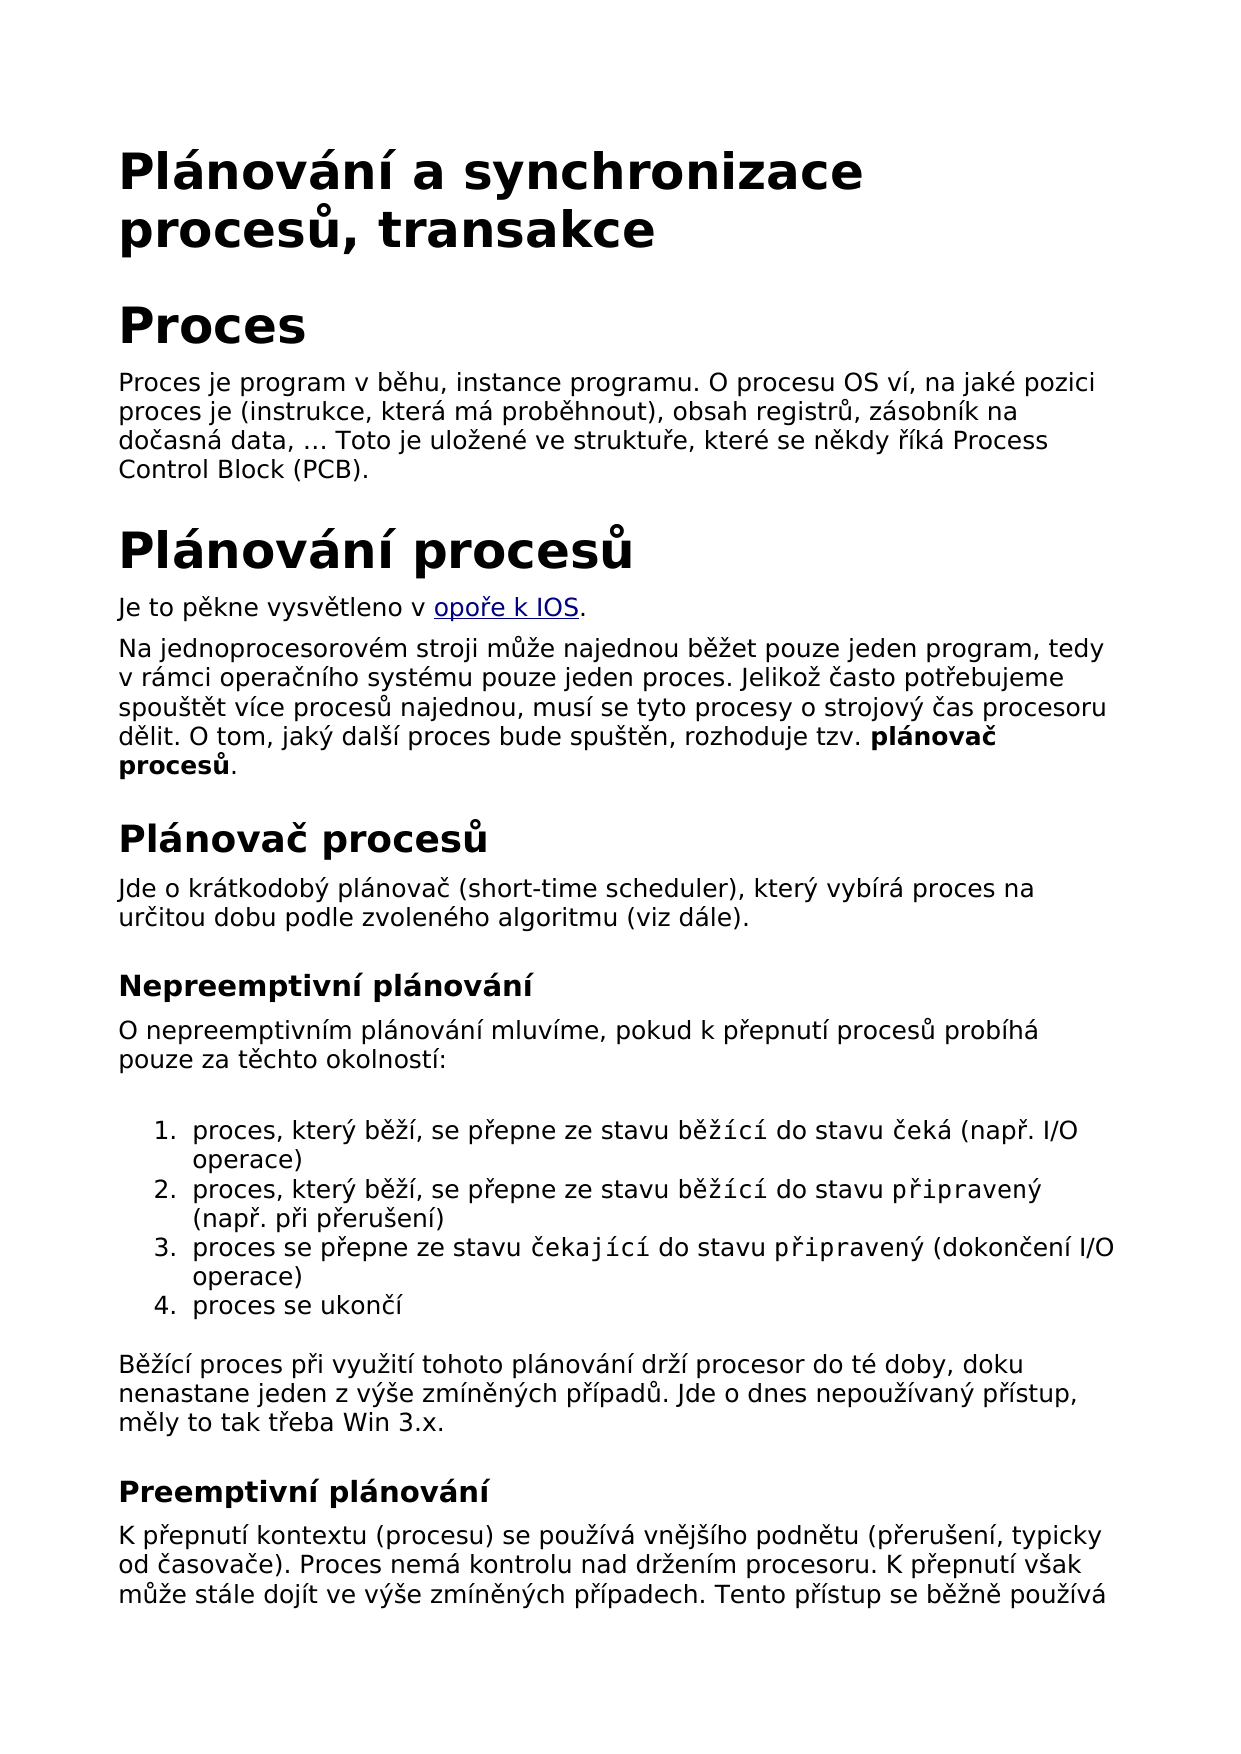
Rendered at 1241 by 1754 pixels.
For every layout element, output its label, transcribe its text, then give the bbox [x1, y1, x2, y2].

text O nepreemptivním plánování mluvíme, pokud k přepnutí procesů probíhá pouze za těchto okolností: [118, 1016, 1122, 1074]
list proces se ukončí [177, 1291, 1122, 1321]
text Proces je program v běhu, instance programu. O procesu OS ví, na jaké pozici proces je (instrukce, která má proběhnout), obsah registrů, zásobník na dočasná data, … Toto je uložené ve struktuře, které se někdy říká Process Control Block (PCB). [118, 368, 1122, 484]
list proces, který běží, se přepne ze stavu běžící do stavu připravený (např. při přerušení) [177, 1175, 1122, 1233]
text Na jednoprocesorovém stroji může najednou běžet pouze jeden program, tedy v rámci operačního systému pouze jeden proces. Jelikož často potřebujeme spouštět více procesů najednou, musí se tyto procesy o strojový čas procesoru dělit. O tom, jaký další proces bude spuštěn, rozhoduje tzv. plánovač procesů. [118, 634, 1122, 780]
subtitle Preemptivní plánování [118, 1475, 1122, 1509]
subtitle Plánování procesů [118, 522, 1122, 580]
text Jde o krátkodobý plánovač (short-time scheduler), který vybírá proces na určitou dobu podle zvoleného algoritmu (viz dále). [118, 874, 1122, 932]
text Běžící proces při využití tohoto plánování drží procesor do té doby, doku nenastane jeden z výše zmíněných případů. Jde o dnes nepoužívaný přístup, měly to tak třeba Win 3.x. [118, 1350, 1122, 1438]
text Je to pěkne vysvětleno v opoře k IOS. [118, 593, 1122, 622]
subtitle Plánování a synchronizace procesů, transakce [118, 143, 1122, 259]
subtitle Plánovač procesů [118, 818, 1122, 861]
subtitle Nepreemptivní plánování [118, 970, 1122, 1004]
text K přepnutí kontextu (procesu) se používá vnějšího podnětu (přerušení, typicky od časovače). Proces nemá kontrolu nad držením procesoru. K přepnutí však může stále dojít ve výše zmíněných případech. Tento přístup se běžně používá [118, 1522, 1122, 1609]
list proces, který běží, se přepne ze stavu běžící do stavu čeká (např. I/O operace) [177, 1116, 1122, 1175]
subtitle Proces [118, 297, 1122, 355]
list proces se přepne ze stavu čekající do stavu připravený (dokončení I/O operace) [177, 1233, 1122, 1291]
